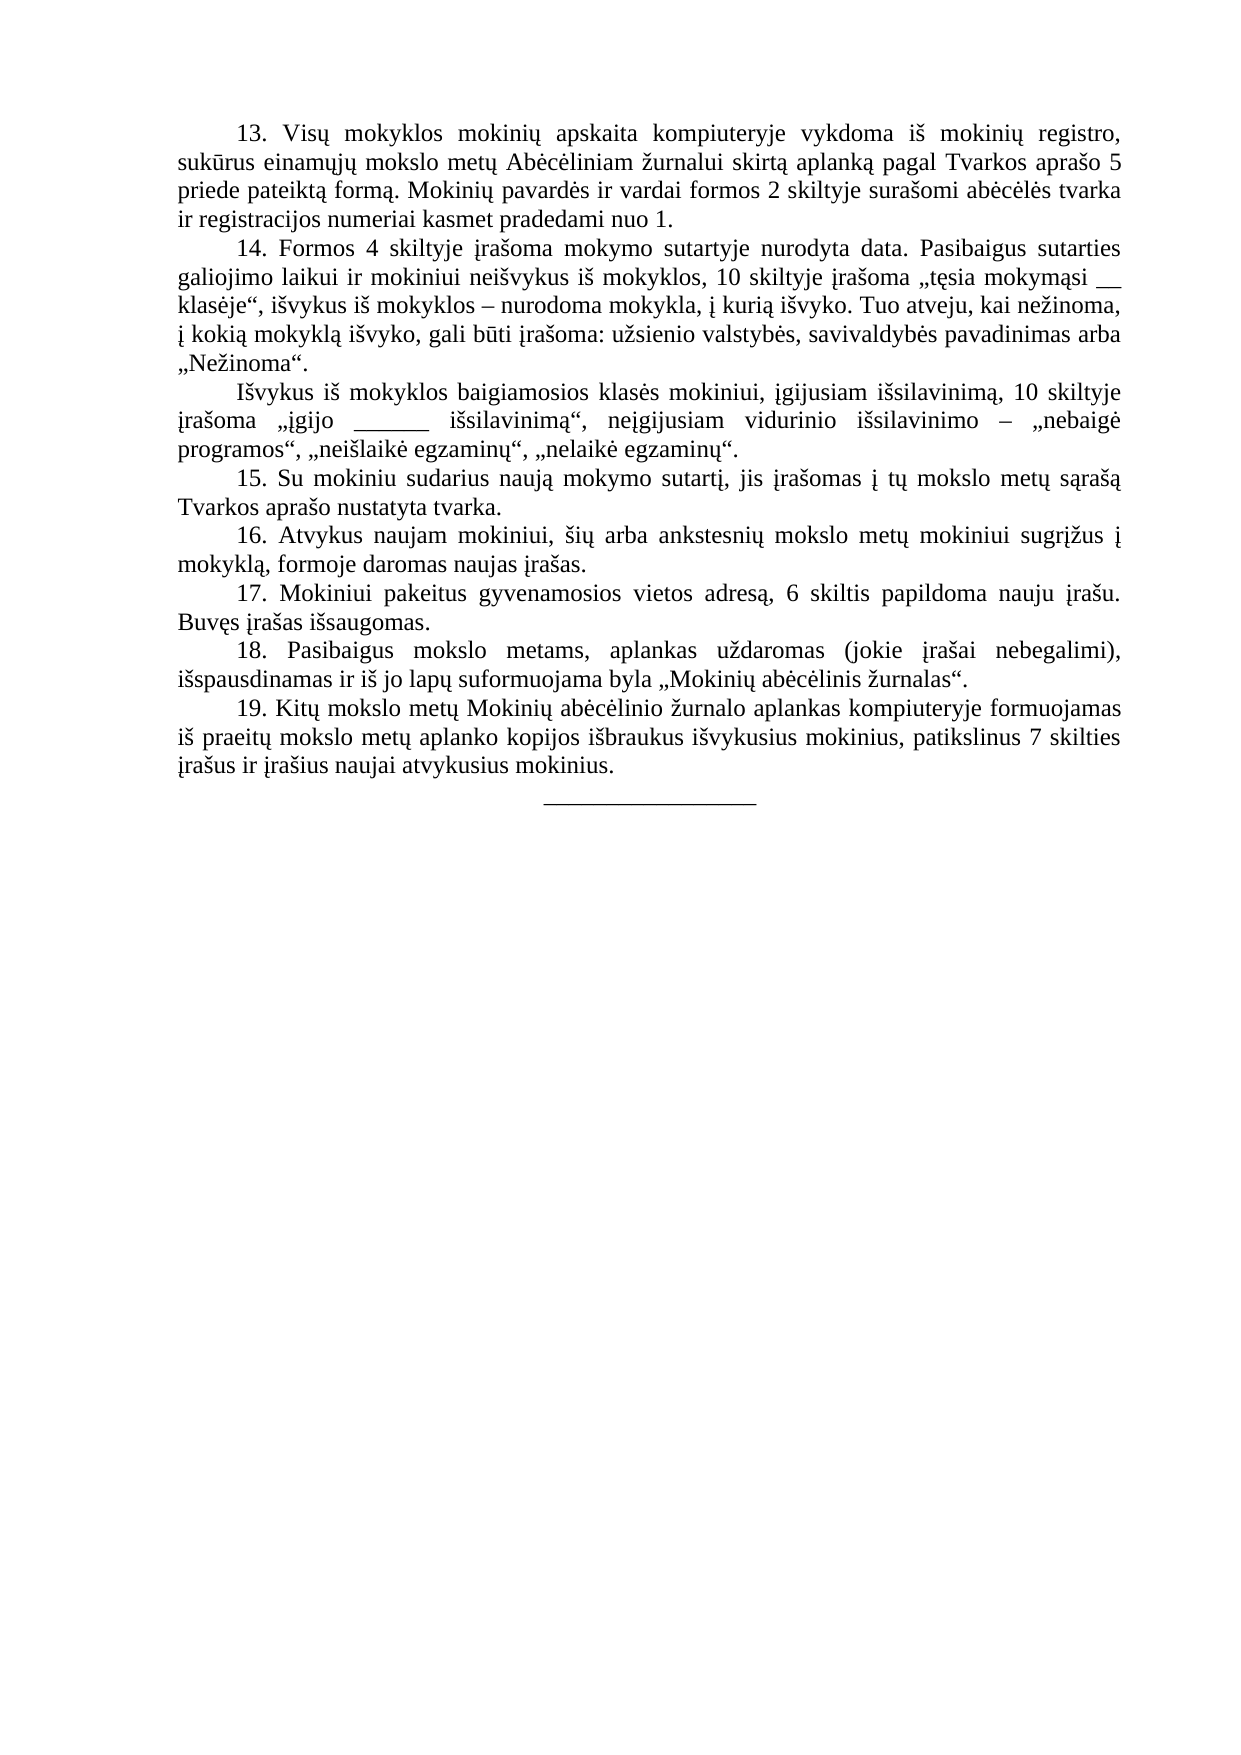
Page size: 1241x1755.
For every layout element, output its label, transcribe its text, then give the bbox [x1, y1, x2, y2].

text 14. Formos 4 skiltyje įrašoma mokymo sutartyje nurodyta data. Pasibaigus sutarties galiojimo laikui ir mokiniui neišvykus iš mokyklos, 10 skiltyje įrašoma „tęsia mokymąsi __ klasėje“, išvykus iš mokyklos – nurodoma mokykla, į kurią išvyko. Tuo atveju, kai nežinoma, į kokią mokyklą išvyko, gali būti įrašoma: užsienio valstybės, savivaldybės pavadinimas arba „Nežinoma“. [177, 233, 1122, 377]
text Išvykus iš mokyklos baigiamosios klasės mokiniui, įgijusiam išsilavinimą, 10 skiltyje įrašoma „įgijo ______ išsilavinimą“, neįgijusiam vidurinio išsilavinimo – „nebaigė programos“, „neišlaikė egzaminų“, „nelaikė egzaminų“. [177, 377, 1122, 463]
text _________________ [177, 779, 1122, 808]
text 15. Su mokiniu sudarius naują mokymo sutartį, jis įrašomas į tų mokslo metų sąrašą Tvarkos aprašo nustatyta tvarka. [177, 463, 1122, 521]
text 19. Kitų mokslo metų Mokinių abėcėlinio žurnalo aplankas kompiuteryje formuojamas iš praeitų mokslo metų aplanko kopijos išbraukus išvykusius mokinius, patikslinus 7 skilties įrašus ir įrašius naujai atvykusius mokinius. [177, 693, 1122, 779]
text 16. Atvykus naujam mokiniui, šių arba ankstesnių mokslo metų mokiniui sugrįžus į mokyklą, formoje daromas naujas įrašas. [177, 521, 1122, 578]
text 18. Pasibaigus mokslo metams, aplankas uždaromas (jokie įrašai nebegalimi), išspausdinamas ir iš jo lapų suformuojama byla „Mokinių abėcėlinis žurnalas“. [177, 636, 1122, 693]
text 17. Mokiniui pakeitus gyvenamosios vietos adresą, 6 skiltis papildoma nauju įrašu. Buvęs įrašas išsaugomas. [177, 578, 1122, 636]
text 13. Visų mokyklos mokinių apskaita kompiuteryje vykdoma iš mokinių registro, sukūrus einamųjų mokslo metų Abėcėliniam žurnalui skirtą aplanką pagal Tvarkos aprašo 5 priede pateiktą formą. Mokinių pavardės ir vardai formos 2 skiltyje surašomi abėcėlės tvarka ir registracijos numeriai kasmet pradedami nuo 1. [177, 118, 1122, 233]
